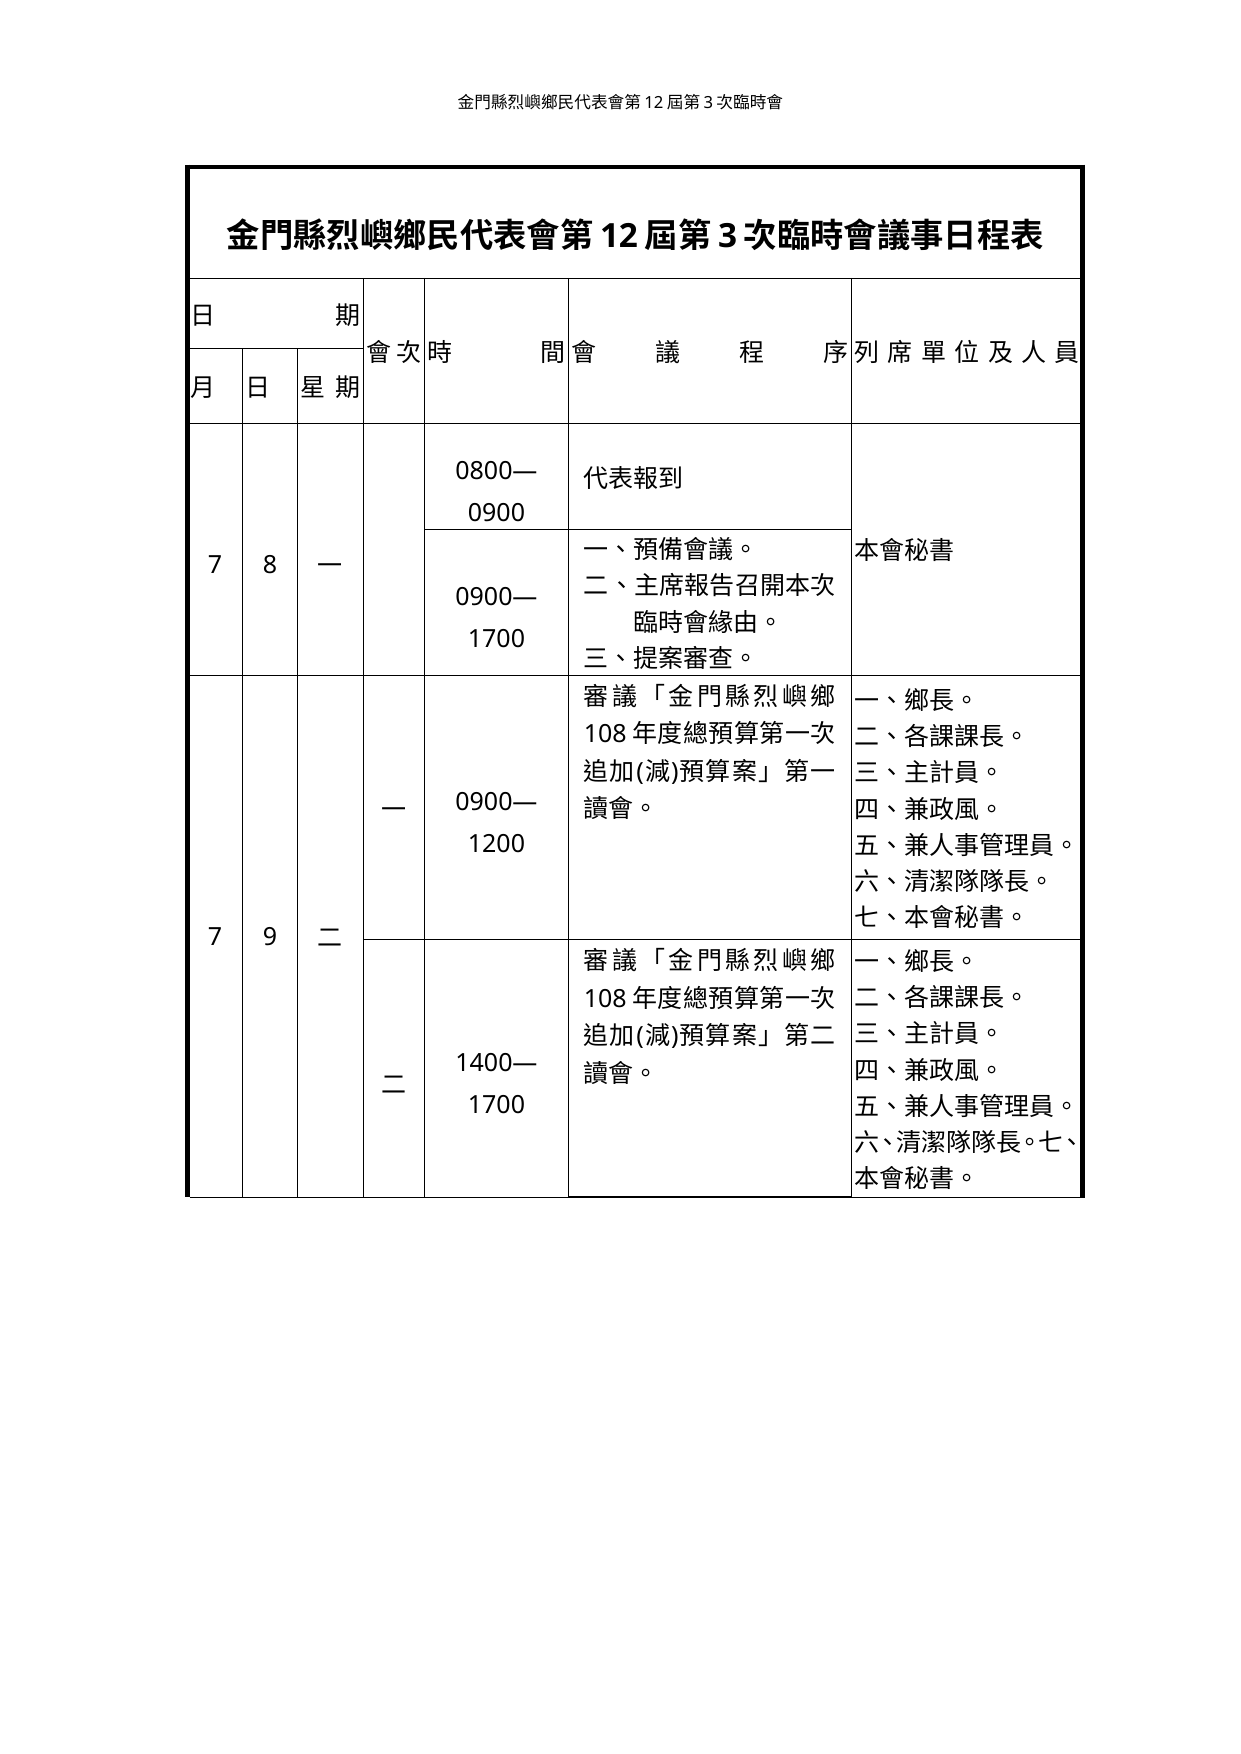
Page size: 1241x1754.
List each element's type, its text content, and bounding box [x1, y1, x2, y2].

table_header 金門縣烈嶼鄉民代表會第12屆第3次臨時會議事日程表 [190, 169, 1080, 278]
table_cell 0900—1200 [425, 676, 568, 939]
table_cell 會議程序 [569, 279, 851, 423]
table_cell 審議「金門縣烈嶼鄉108年度總預算第一次追加(減)預算案」第二讀會。 [569, 940, 851, 1196]
table_cell 星期 [298, 349, 363, 423]
table_cell 1400—1700 [425, 940, 568, 1196]
table_cell 一、鄉長。 二、各課課長。 三、主計員。 四、兼政風。 五、兼人事管理員。 六、清潔隊隊長。七、本會秘書。 [852, 940, 1080, 1196]
table_cell 本會秘書 [852, 424, 1080, 674]
table_cell 時 間 [425, 279, 568, 423]
table_cell 0800—0900 [425, 424, 568, 529]
table_cell 日期 [190, 279, 363, 348]
table_cell 二 [364, 940, 424, 1196]
table_cell [364, 424, 424, 674]
table_cell 一 [298, 424, 363, 674]
table_cell 0900—1700 [425, 530, 568, 674]
table_cell 7 [190, 676, 242, 1196]
table_cell 一、鄉長。 二、各課課長。 三、主計員。 四、兼政風。 五、兼人事管理員。 六、清潔隊隊長。 七、本會秘書。 [852, 676, 1080, 939]
table_cell 一 [364, 676, 424, 939]
table_cell 8 [243, 424, 297, 674]
table_cell 會次 [364, 279, 424, 423]
table_cell 一、預備會議。 二、主席報告召開本次臨時會緣由。 三、提案審查。 [569, 530, 851, 674]
table_cell 月 [190, 349, 242, 423]
table_cell 9 [243, 676, 297, 1196]
table_cell 代表報到 [569, 424, 851, 529]
table_cell 二 [298, 676, 363, 1196]
table_cell 審議「金門縣烈嶼鄉108年度總預算第一次追加(減)預算案」第一讀會。 [569, 676, 851, 939]
table_cell 日 [243, 349, 297, 423]
table_cell 7 [190, 424, 242, 674]
table_cell 列席單位及人員 [852, 279, 1080, 423]
